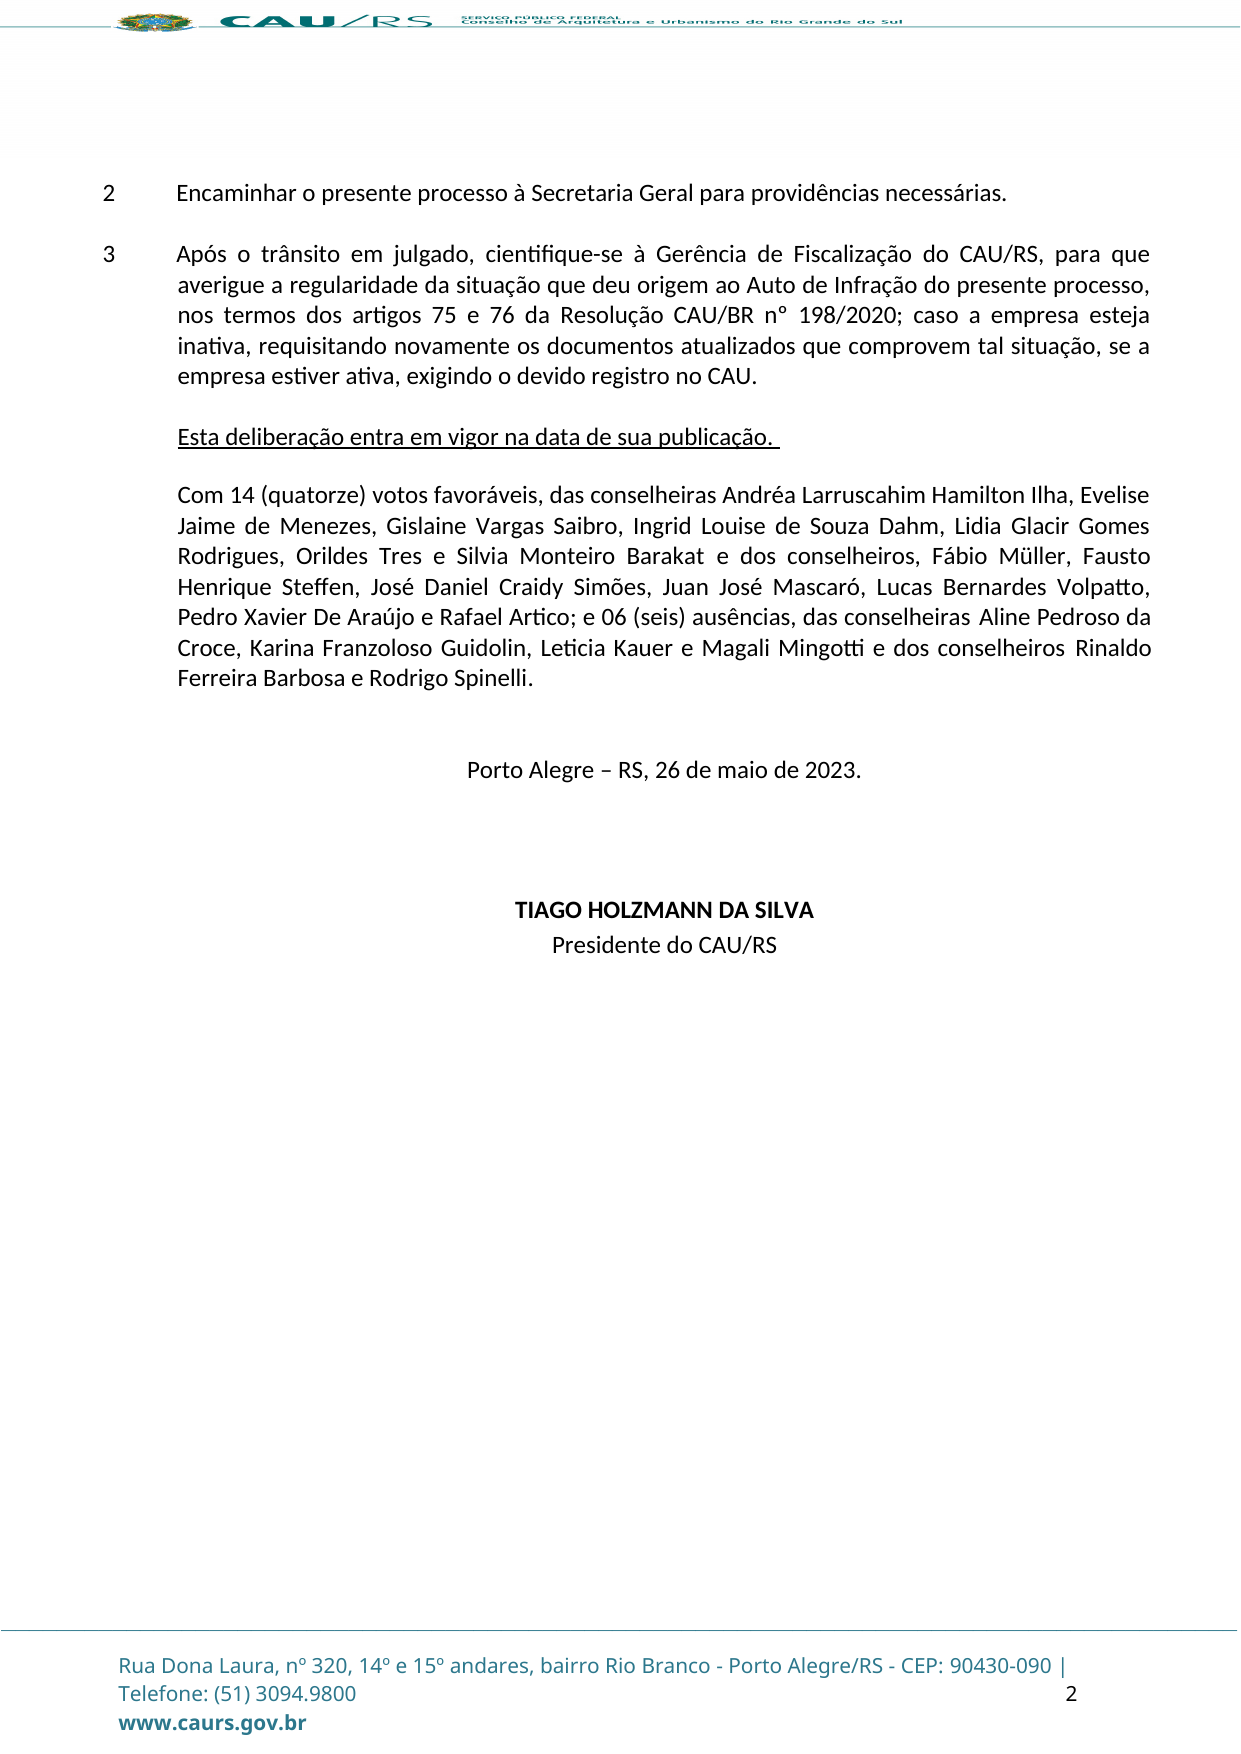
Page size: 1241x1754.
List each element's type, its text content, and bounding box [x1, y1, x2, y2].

text Esta deliberação entra em vigor na data de sua publicação. [177, 421, 1152, 452]
list Encaminhar o presente processo à Secretaria Geral para providências necessárias. [102, 177, 1152, 208]
list Após o trânsito em julgado, cientifique-se à Gerência de Fiscalização do CAU/RS, para que averigue a regularidade da situação que deu origem ao Auto de Infração do presente processo, nos termos dos artigos 75 e 76 da Resolução CAU/BR nº 198/2020; caso a empresa esteja inativa, requisitando novamente os documentos atualizados que comprovem tal situação, se a empresa estiver ativa, exigindo o devido registro no CAU. [102, 238, 1152, 391]
text Com 14 (quatorze) votos favoráveis, das conselheiras Andréa Larruscahim Hamilton Ilha, Evelise Jaime de Menezes, Gislaine Vargas Saibro, Ingrid Louise de Souza Dahm, Lidia Glacir Gomes Rodrigues, Orildes Tres e Silvia Monteiro Barakat e dos conselheiros, Fábio Müller, Fausto Henrique Steffen, José Daniel Craidy Simões, Juan José Mascaró, Lucas Bernardes Volpatto, Pedro Xavier De Araújo e Rafael Artico; e 06 (seis) ausências, das conselheiras Aline Pedroso da Croce, Karina Franzoloso Guidolin, Leticia Kauer e Magali Mingotti e dos conselheiros Rinaldo Ferreira Barbosa e Rodrigo Spinelli. [177, 479, 1152, 693]
text TIAGO HOLZMANN DA SILVA [177, 894, 1152, 924]
text Porto Alegre – RS, 26 de maio de 2023. [177, 754, 1152, 784]
text Presidente do CAU/RS [177, 929, 1152, 959]
